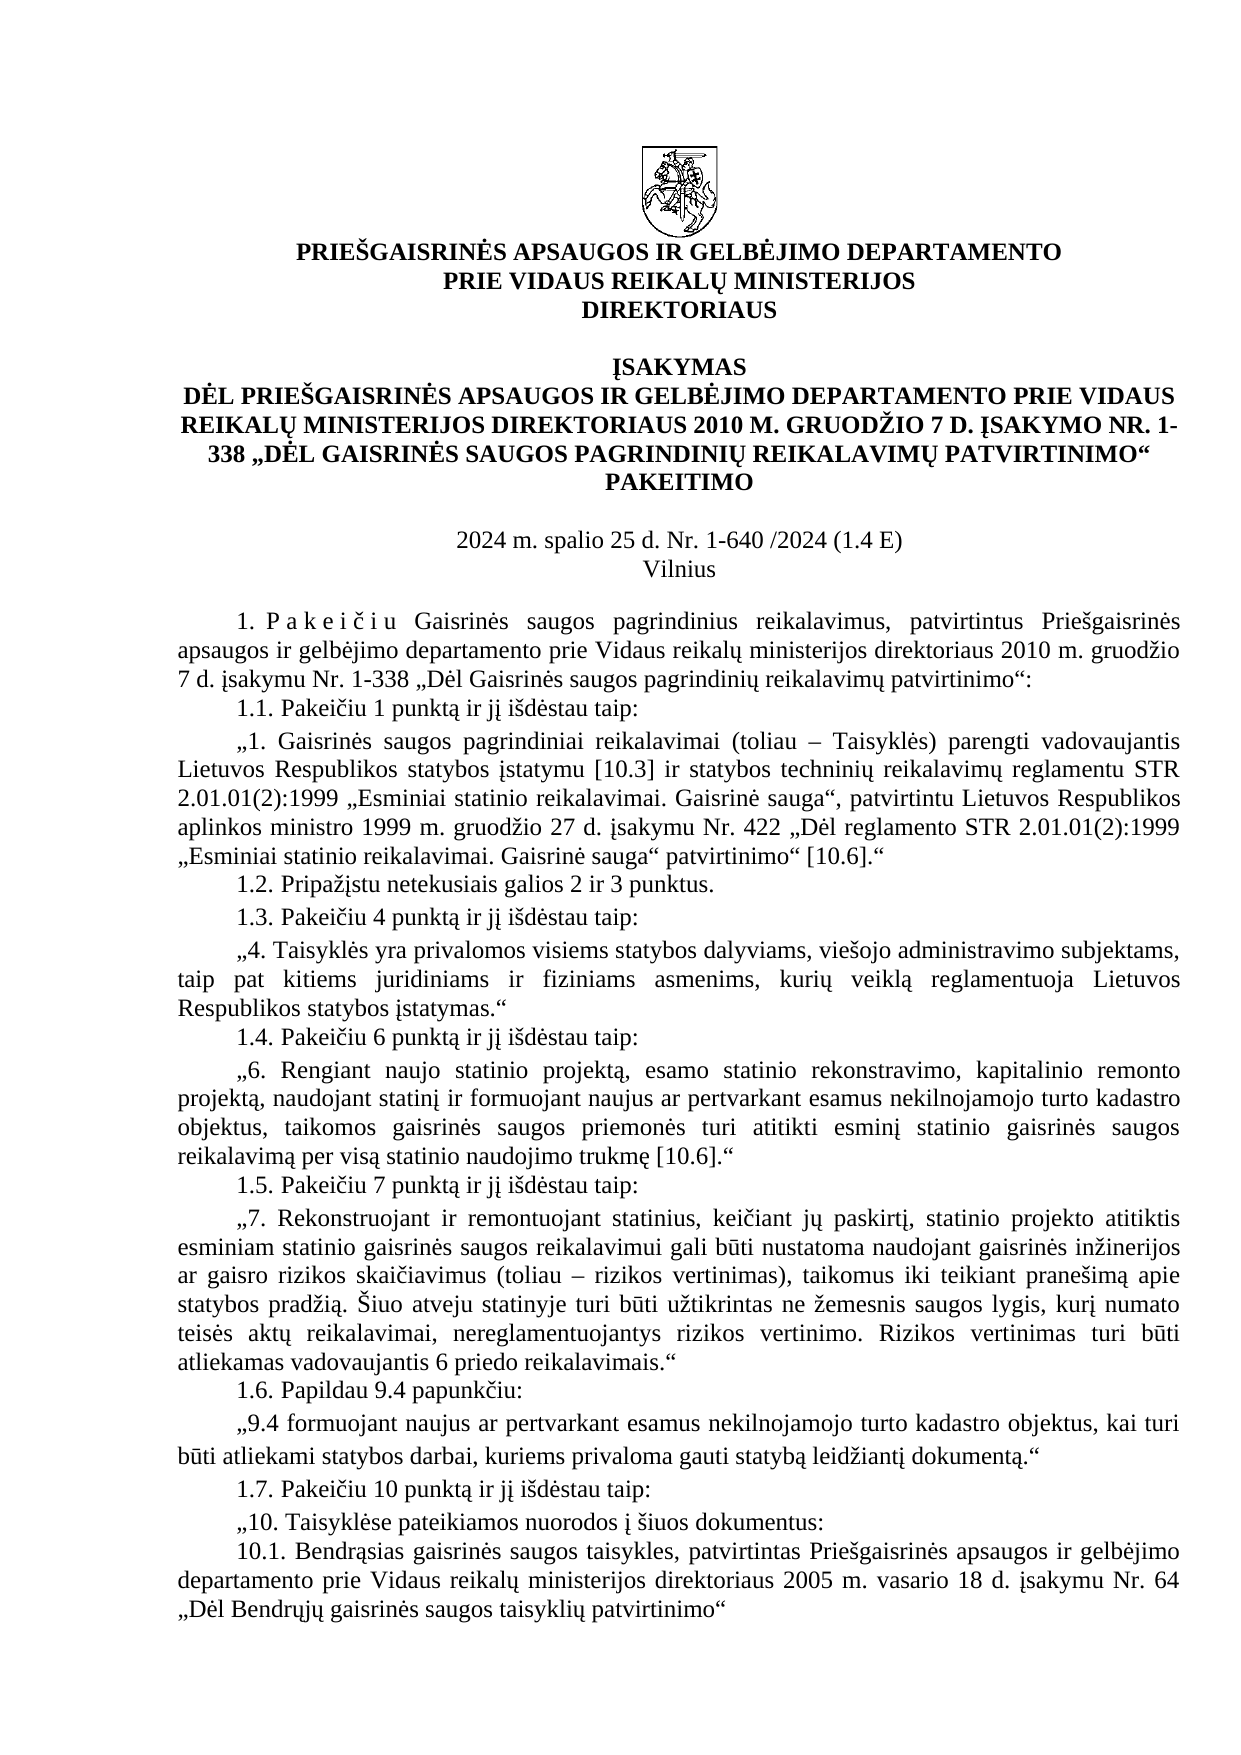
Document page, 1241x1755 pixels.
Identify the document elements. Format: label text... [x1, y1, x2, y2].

text PRIE VIDAUS REIKALŲ MINISTERIJOS [177, 266, 1181, 295]
text „4. Taisyklės yra privalomos visiems statybos dalyviams, viešojo administravimo subjektams, taip pat kitiems juridiniams ir fiziniams asmenims, kurių veiklą reglamentuoja Lietuvos Respublikos statybos įstatymas.“ [177, 936, 1181, 1022]
text „9.4 formuojant naujus ar pertvarkant esamus nekilnojamojo turto kadastro objektus, kai turi būti atliekami statybos darbai, kuriems privaloma gauti statybą leidžiantį dokumentą.“ [177, 1408, 1181, 1470]
text 1.1. Pakeičiu 1 punktą ir jį išdėstau taip: [177, 693, 1181, 721]
text 10.1. Bendrąsias gaisrinės saugos taisykles, patvirtintas Priešgaisrinės apsaugos ir gelbėjimo departamento prie Vidaus reikalų ministerijos direktoriaus 2005 m. vasario 18 d. įsakymu Nr. 64 „Dėl Bendrųjų gaisrinės saugos taisyklių patvirtinimo“ [177, 1536, 1181, 1622]
text „10. Taisyklėse pateikiamos nuorodos į šiuos dokumentus: [177, 1507, 1181, 1536]
text ĮSAKYMAS [177, 352, 1181, 381]
text „6. Rengiant naujo statinio projektą, esamo statinio rekonstravimo, kapitalinio remonto projektą, naudojant statinį ir formuojant naujus ar pertvarkant esamus nekilnojamojo turto kadastro objektus, taikomos gaisrinės saugos priemonės turi atitikti esminį statinio gaisrinės saugos reikalavimą per visą statinio naudojimo trukmę [10.6].“ [177, 1055, 1181, 1170]
text 1.2. Pripažįstu netekusiais galios 2 ir 3 punktus. [177, 869, 1181, 898]
text Vilnius [177, 554, 1181, 582]
text 1.3. Pakeičiu 4 punktą ir jį išdėstau taip: [177, 902, 1181, 931]
text DĖL PRIEŠGAISRINĖS APSAUGOS IR GELBĖJIMO DEPARTAMENTO PRIE VIDAUS REIKALŲ MINISTERIJOS DIREKTORIAUS 2010 M. GRUODŽIO 7 D. ĮSAKYMO NR. 1-338 „DĖL GAISRINĖS SAUGOS PAGRINDINIŲ REIKALAVIMŲ PATVIRTINIMO“ PAKEITIMO [177, 381, 1181, 496]
text 2024 m. spalio 25 d. Nr. 1-640 /2024 (1.4 E) [177, 525, 1181, 554]
text 1.6. Papildau 9.4 papunkčiu: [177, 1375, 1181, 1404]
text PRIEŠGAISRINĖS APSAUGOS IR GELBĖJIMO DEPARTAMENTO [177, 237, 1181, 266]
text 1. P a k e i č i u Gaisrinės saugos pagrindinius reikalavimus, patvirtintus Priešgaisrinės apsaugos ir gelbėjimo departamento prie Vidaus reikalų ministerijos direktoriaus 2010 m. gruodžio 7 d. įsakymu Nr. 1-338 „Dėl Gaisrinės saugos pagrindinių reikalavimų patvirtinimo“: [177, 606, 1181, 693]
text DIREKTORIAUS [177, 295, 1181, 324]
text 1.7. Pakeičiu 10 punktą ir jį išdėstau taip: [177, 1474, 1181, 1503]
text „1. Gaisrinės saugos pagrindiniai reikalavimai (toliau – Taisyklės) parengti vadovaujantis Lietuvos Respublikos statybos įstatymu [10.3] ir statybos techninių reikalavimų reglamentu STR 2.01.01(2):1999 „Esminiai statinio reikalavimai. Gaisrinė sauga“, patvirtintu Lietuvos Respublikos aplinkos ministro 1999 m. gruodžio 27 d. įsakymu Nr. 422 „Dėl reglamento STR 2.01.01(2):1999 „Esminiai statinio reikalavimai. Gaisrinė sauga“ patvirtinimo“ [10.6].“ [177, 726, 1181, 869]
text 1.5. Pakeičiu 7 punktą ir jį išdėstau taip: [177, 1170, 1181, 1198]
text 1.4. Pakeičiu 6 punktą ir jį išdėstau taip: [177, 1022, 1181, 1051]
text „7. Rekonstruojant ir remontuojant statinius, keičiant jų paskirtį, statinio projekto atitiktis esminiam statinio gaisrinės saugos reikalavimui gali būti nustatoma naudojant gaisrinės inžinerijos ar gaisro rizikos skaičiavimus (toliau – rizikos vertinimas), taikomus iki teikiant pranešimą apie statybos pradžią. Šiuo atveju statinyje turi būti užtikrintas ne žemesnis saugos lygis, kurį numato teisės aktų reikalavimai, nereglamentuojantys rizikos vertinimo. Rizikos vertinimas turi būti atliekamas vadovaujantis 6 priedo reikalavimais.“ [177, 1203, 1181, 1375]
